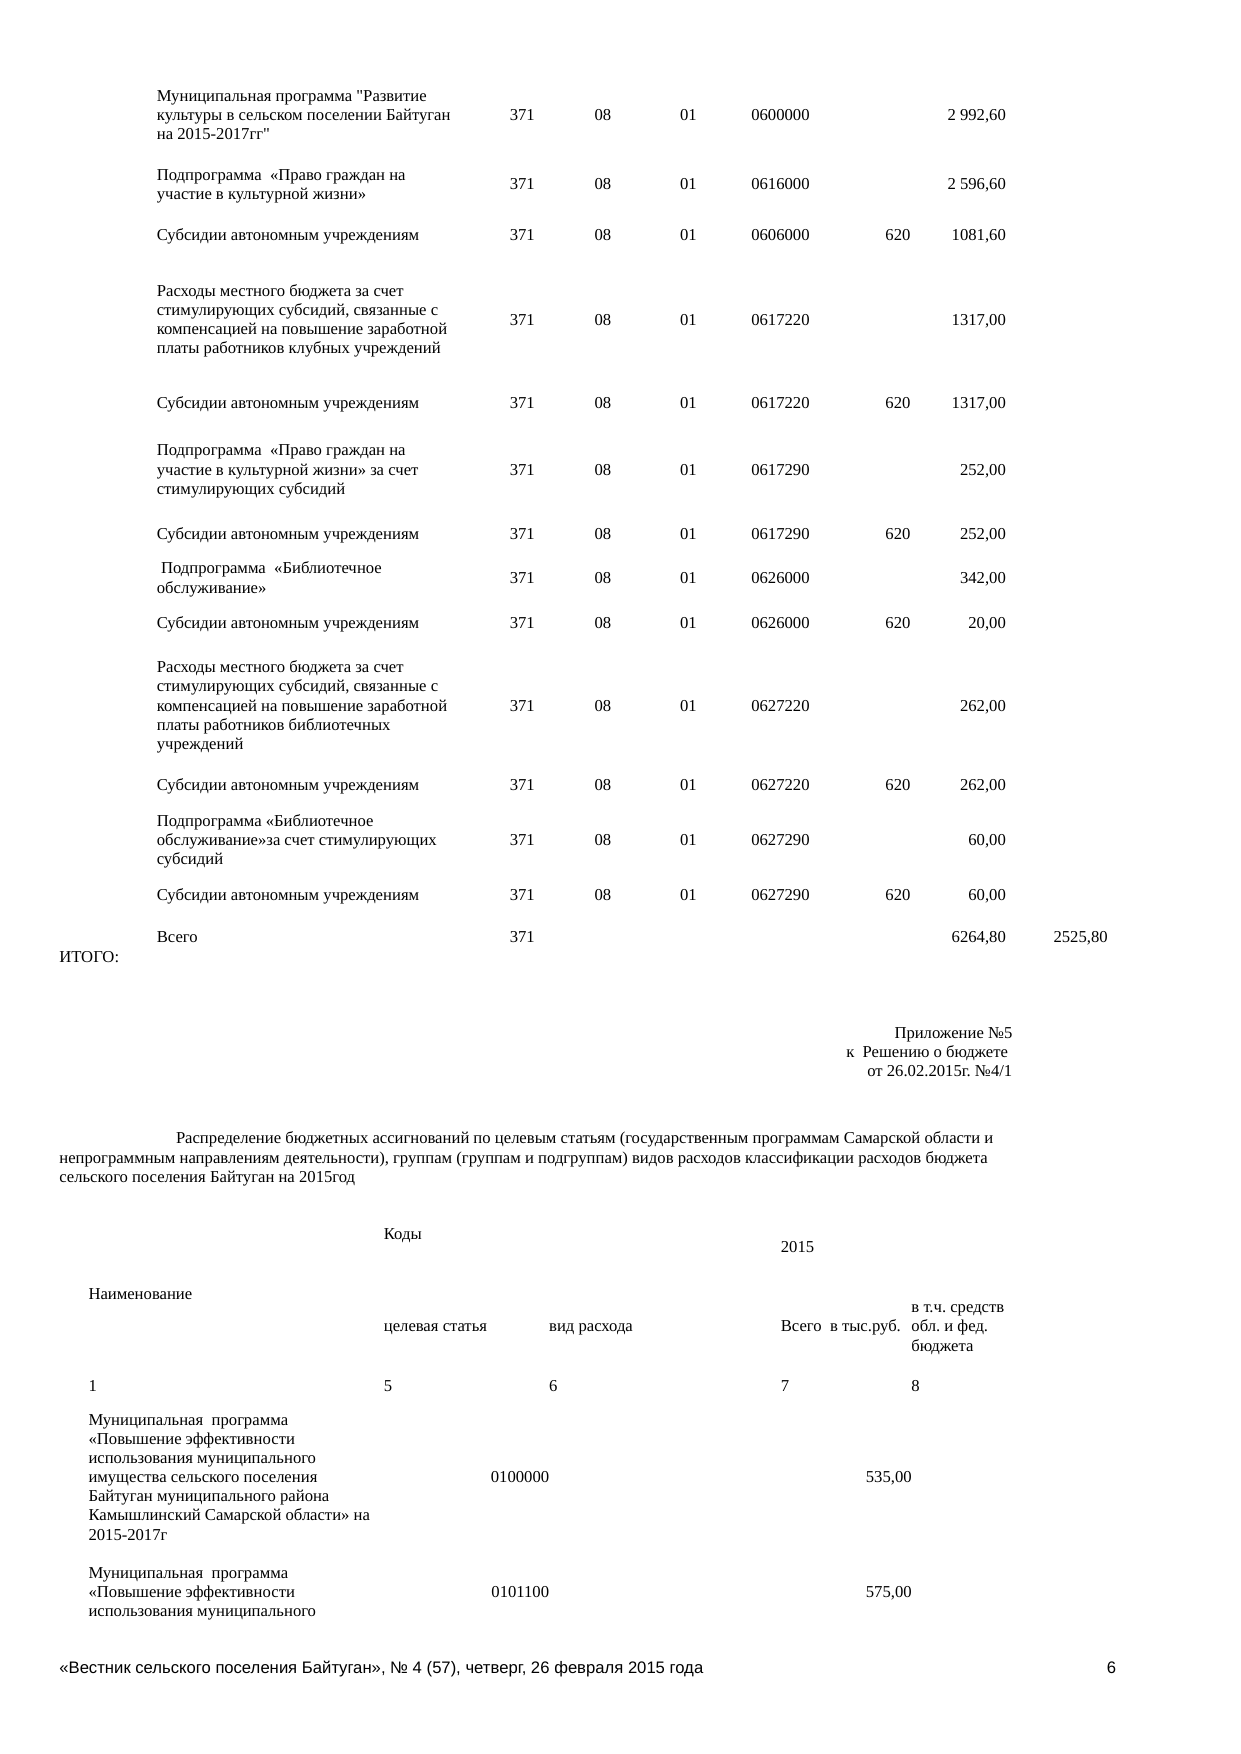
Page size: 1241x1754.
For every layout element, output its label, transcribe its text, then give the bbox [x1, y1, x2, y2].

table_cell [911, 1554, 1012, 1628]
table_cell Распределение бюджетных ассигнований по целевым статьям (государственным программам Самарской области и непрограммным направлениям деятельности), группам (группам и подгруппам) видов расходов классификации расходов бюджета сельского поселения Байтуган на 2015год [59, 1099, 1012, 1215]
table_cell Муниципальная программа «Повышение эффективности использования муниципального имущества сельского поселения Байтуган муниципального района Камышлинский Самарской области» на 2015-2017г [88, 1399, 384, 1554]
table_cell 01 [611, 421, 696, 517]
table_cell [59, 639, 157, 771]
table_cell 620 [809, 880, 910, 908]
table_cell 371 [451, 771, 534, 799]
table_cell 371 [451, 421, 534, 517]
table_cell 371 [451, 385, 534, 421]
table_cell [59, 1279, 88, 1373]
table_cell 8 [911, 1373, 1012, 1399]
table_cell [549, 1554, 781, 1628]
table_cell ИТОГО: [59, 908, 157, 966]
table_cell 0626000 [696, 606, 809, 639]
table_cell 01 [611, 385, 696, 421]
table_cell [59, 77, 157, 152]
table_cell 262,00 [910, 771, 1005, 799]
table_cell [535, 908, 611, 966]
table_cell Всего [157, 908, 451, 966]
table_cell [59, 1554, 88, 1628]
table_header [88, 1004, 110, 1099]
table_header [110, 1004, 119, 1099]
table_cell 08 [535, 799, 611, 880]
table_cell [1005, 253, 1107, 384]
table_cell Подпрограмма «Библиотечное обслуживание» [157, 549, 451, 606]
table_cell [384, 1252, 549, 1279]
table_cell [59, 880, 157, 908]
table_cell 2 596,60 [910, 152, 1005, 216]
table_header [127, 1004, 133, 1099]
table_cell [1012, 1399, 1108, 1554]
table_cell 01 [611, 639, 696, 771]
table_cell 0617220 [696, 253, 809, 384]
table_cell [809, 421, 910, 517]
table_cell 371 [451, 606, 534, 639]
table_cell 620 [809, 518, 910, 549]
table_cell 371 [451, 518, 534, 549]
table_cell [809, 639, 910, 771]
table_cell Субсидии автономным учреждениям [157, 606, 451, 639]
table_cell 1 [88, 1373, 384, 1399]
table_cell 1317,00 [910, 253, 1005, 384]
table_cell [809, 549, 910, 606]
table_cell [1005, 639, 1107, 771]
table_cell Наименование [88, 1215, 384, 1373]
table_cell Субсидии автономным учреждениям [157, 385, 451, 421]
table_cell [1005, 771, 1107, 799]
table_cell 01 [611, 549, 696, 606]
table_cell 08 [535, 152, 611, 216]
table_cell 01 [611, 77, 696, 152]
table_cell [59, 152, 157, 216]
table_cell [809, 152, 910, 216]
table_cell 252,00 [910, 421, 1005, 517]
table_cell 08 [535, 606, 611, 639]
table_cell [1012, 1373, 1108, 1399]
table_cell 08 [535, 771, 611, 799]
table_cell [59, 253, 157, 384]
table_cell 0627220 [696, 771, 809, 799]
table_cell 01 [611, 253, 696, 384]
table_cell 535,00 [781, 1399, 911, 1554]
table_header [155, 1004, 384, 1099]
table_cell 01 [611, 216, 696, 253]
table_cell [59, 1399, 88, 1554]
table_cell 01 [611, 518, 696, 549]
table_cell [59, 1215, 88, 1252]
table_cell Субсидии автономным учреждениям [157, 771, 451, 799]
table_cell Коды [384, 1215, 781, 1252]
table_cell 0617290 [696, 518, 809, 549]
table_cell [59, 771, 157, 799]
table_cell [1005, 152, 1107, 216]
table_cell [809, 799, 910, 880]
table_cell Расходы местного бюджета за счет стимулирующих субсидий, связанные с компенсацией на повышение заработной платы работников клубных учреждений [157, 253, 451, 384]
table_cell 08 [535, 385, 611, 421]
table_cell [1005, 518, 1107, 549]
table_cell [1012, 1279, 1108, 1373]
table_cell 0627220 [696, 639, 809, 771]
table_cell 371 [451, 216, 534, 253]
table_cell 08 [535, 880, 611, 908]
table_cell [1005, 385, 1107, 421]
table_header [134, 1004, 141, 1099]
table_cell 0606000 [696, 216, 809, 253]
table_cell [59, 549, 157, 606]
table_cell [1005, 77, 1107, 152]
table_cell 6264,80 [910, 908, 1005, 966]
table_cell 08 [535, 549, 611, 606]
table_cell [1005, 880, 1107, 908]
table_cell 5 [384, 1373, 549, 1399]
table_cell [1005, 606, 1107, 639]
table_cell 60,00 [910, 799, 1005, 880]
table_cell Муниципальная программа "Развитие культуры в сельском поселении Байтуган на 2015-2017гг" [157, 77, 451, 152]
table_cell [611, 908, 696, 966]
table_cell в т.ч. средств обл. и фед. бюджета [911, 1279, 1012, 1373]
table_cell [696, 908, 809, 966]
table_cell вид расхода [549, 1279, 781, 1373]
table_cell [59, 799, 157, 880]
table_cell 371 [451, 639, 534, 771]
table_cell 01 [611, 799, 696, 880]
table_header [1012, 1004, 1108, 1099]
table_cell [809, 253, 910, 384]
table_cell [59, 606, 157, 639]
table_header Приложение №5 к Решению о бюджете от 26.02.2015г. №4/1 [549, 1004, 1012, 1099]
table_cell 2015 [781, 1215, 1012, 1279]
table_cell [911, 1399, 1012, 1554]
table_cell Муниципальная программа «Повышение эффективности использования муниципального [88, 1554, 384, 1628]
table_cell 08 [535, 518, 611, 549]
table_cell 60,00 [910, 880, 1005, 908]
table_cell [59, 1252, 88, 1279]
table_header [149, 1004, 155, 1099]
table_cell [1005, 549, 1107, 606]
table_cell 575,00 [781, 1554, 911, 1628]
table_cell 7 [781, 1373, 911, 1399]
table_header [141, 1004, 149, 1099]
table_cell 2 992,60 [910, 77, 1005, 152]
table_cell [1005, 216, 1107, 253]
table_cell [59, 385, 157, 421]
table_cell [549, 1399, 781, 1554]
table_cell 371 [451, 253, 534, 384]
table_cell [59, 518, 157, 549]
table_cell 0627290 [696, 880, 809, 908]
table_cell 08 [535, 421, 611, 517]
table_cell 0627290 [696, 799, 809, 880]
table_cell 1081,60 [910, 216, 1005, 253]
table_cell [809, 908, 910, 966]
table_cell 01 [611, 880, 696, 908]
table_header [120, 1004, 127, 1099]
table_cell 371 [451, 549, 534, 606]
table_cell 371 [451, 799, 534, 880]
table_cell 262,00 [910, 639, 1005, 771]
table_cell [59, 421, 157, 517]
table_cell 252,00 [910, 518, 1005, 549]
table_cell 6 [549, 1373, 781, 1399]
table_cell 620 [809, 771, 910, 799]
table_cell 0616000 [696, 152, 809, 216]
table_cell [1005, 421, 1107, 517]
table_cell [549, 1252, 781, 1279]
table_cell 01 [611, 606, 696, 639]
table_cell Подпрограмма «Библиотечное обслуживание»за счет стимулирующих субсидий [157, 799, 451, 880]
table_cell 0101100 [384, 1554, 549, 1628]
table_cell Подпрограмма «Право граждан на участие в культурной жизни» [157, 152, 451, 216]
table_cell 371 [451, 908, 534, 966]
table_cell Субсидии автономным учреждениям [157, 518, 451, 549]
table_cell Субсидии автономным учреждениям [157, 216, 451, 253]
table_cell 08 [535, 216, 611, 253]
table_cell 0100000 [384, 1399, 549, 1554]
table_cell 371 [451, 880, 534, 908]
table_cell 342,00 [910, 549, 1005, 606]
table_cell [59, 216, 157, 253]
table_cell 2525,80 [1005, 908, 1107, 966]
table_header [384, 1004, 549, 1099]
table_cell Расходы местного бюджета за счет стимулирующих субсидий, связанные с компенсацией на повышение заработной платы работников библиотечных учреждений [157, 639, 451, 771]
table_cell 0617220 [696, 385, 809, 421]
table_cell 08 [535, 77, 611, 152]
table_cell 01 [611, 771, 696, 799]
table_cell Подпрограмма «Право граждан на участие в культурной жизни» за счет стимулирующих субсидий [157, 421, 451, 517]
table_cell 01 [611, 152, 696, 216]
table_cell 0600000 [696, 77, 809, 152]
table_cell 620 [809, 216, 910, 253]
table_cell целевая статья [384, 1279, 549, 1373]
table_cell 08 [535, 253, 611, 384]
table_cell 620 [809, 606, 910, 639]
table_cell 371 [451, 152, 534, 216]
table_cell 0626000 [696, 549, 809, 606]
table_cell [1012, 1252, 1108, 1279]
table_cell [1012, 1554, 1108, 1628]
table_cell 620 [809, 385, 910, 421]
table_cell 0617290 [696, 421, 809, 517]
table_header [59, 1004, 88, 1099]
table_cell [809, 77, 910, 152]
table_cell 371 [451, 77, 534, 152]
table_cell 08 [535, 639, 611, 771]
table_cell [1005, 799, 1107, 880]
table_cell Субсидии автономным учреждениям [157, 880, 451, 908]
table_cell [59, 1373, 88, 1399]
table_cell Всего в тыс.руб. [781, 1279, 911, 1373]
table_cell 1317,00 [910, 385, 1005, 421]
table_cell [1012, 1099, 1108, 1215]
table_cell 20,00 [910, 606, 1005, 639]
table_cell [1012, 1215, 1108, 1252]
